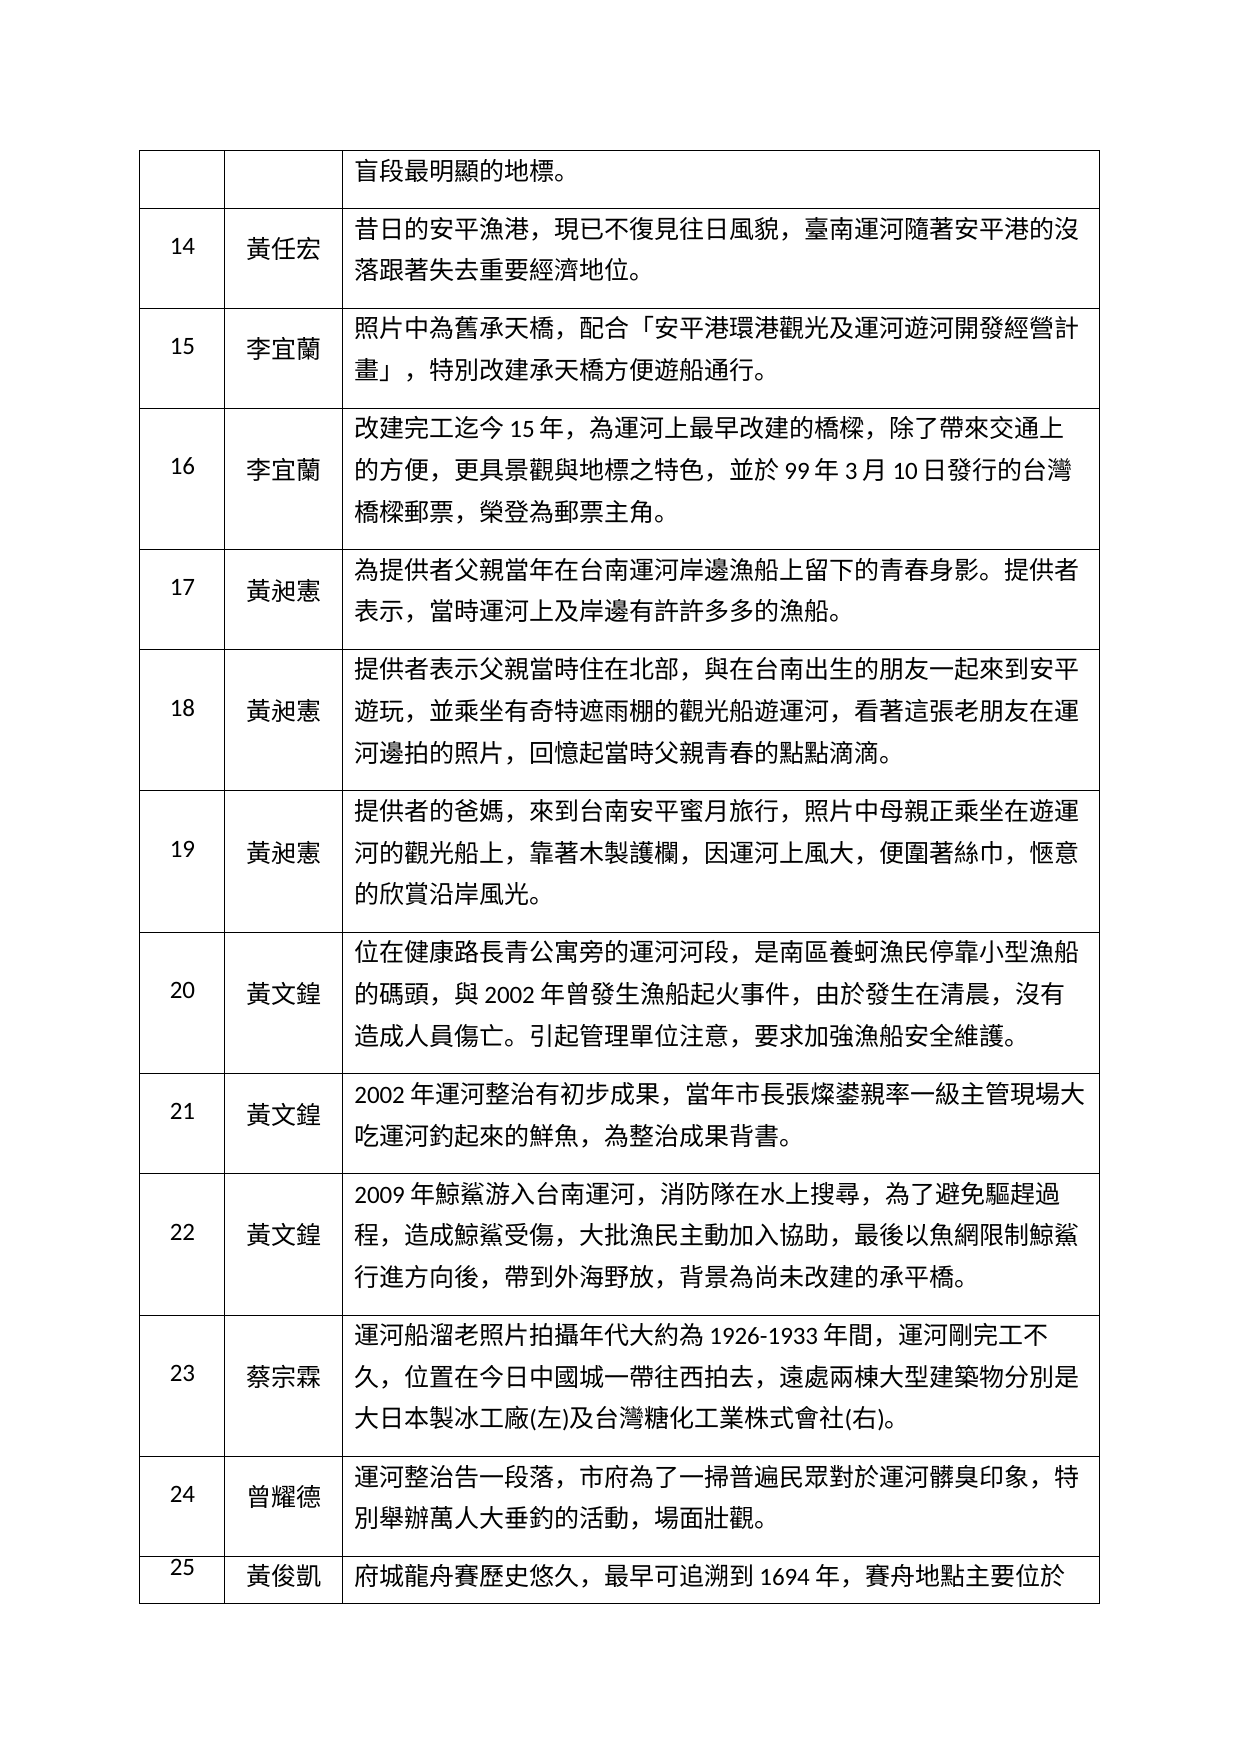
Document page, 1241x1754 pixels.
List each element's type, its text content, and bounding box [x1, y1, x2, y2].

table_cell 提供者的爸媽，來到台南安平蜜月旅行，照片中母親正乘坐在遊運河的觀光船上，靠著木製護欄，因運河上風大，便圍著絲巾，愜意的欣賞沿岸風光。 [343, 791, 1099, 932]
table_cell 曾耀德 [225, 1457, 342, 1556]
table_cell 22 [140, 1174, 224, 1314]
table_cell 黃文鍠 [225, 933, 342, 1073]
table_cell 李宜蘭 [225, 409, 342, 549]
table_cell 14 [140, 209, 224, 308]
table_cell 黃任宏 [225, 209, 342, 308]
table_cell 李宜蘭 [225, 309, 342, 408]
table_cell 運河船溜老照片拍攝年代大約為1926-1933年間，運河剛完工不久，位置在今日中國城一帶往西拍去，遠處兩棟大型建築物分別是大日本製冰工廠(左)及台灣糖化工業株式會社(右)。 [343, 1316, 1099, 1456]
table_cell 15 [140, 309, 224, 408]
table_cell [140, 151, 224, 208]
table_cell 運河整治告一段落，市府為了一掃普遍民眾對於運河髒臭印象，特別舉辦萬人大垂釣的活動，場面壯觀。 [343, 1457, 1099, 1556]
table_cell 府城龍舟賽歷史悠久，最早可追溯到1694年，賽舟地點主要位於 [343, 1557, 1099, 1603]
table_cell 蔡宗霖 [225, 1316, 342, 1456]
table_cell 黃昶憲 [225, 650, 342, 790]
table_cell 2009年鯨鯊游入台南運河，消防隊在水上搜尋，為了避免驅趕過程，造成鯨鯊受傷，大批漁民主動加入協助，最後以魚網限制鯨鯊行進方向後，帶到外海野放，背景為尚未改建的承平橋。 [343, 1174, 1099, 1314]
table_cell 23 [140, 1316, 224, 1456]
table_cell 昔日的安平漁港，現已不復見往日風貌，臺南運河隨著安平港的沒落跟著失去重要經濟地位。 [343, 209, 1099, 308]
table_cell 黃俊凱 [225, 1557, 342, 1603]
table_cell 20 [140, 933, 224, 1073]
table_cell 黃昶憲 [225, 791, 342, 932]
table_cell 21 [140, 1074, 224, 1173]
table_cell 17 [140, 550, 224, 649]
table_cell 位在健康路長青公寓旁的運河河段，是南區養蚵漁民停靠小型漁船的碼頭，與2002年曾發生漁船起火事件，由於發生在清晨，沒有造成人員傷亡。引起管理單位注意，要求加強漁船安全維護。 [343, 933, 1099, 1073]
table_cell 盲段最明顯的地標。 [343, 151, 1099, 208]
table_cell 16 [140, 409, 224, 549]
table_cell 改建完工迄今15年，為運河上最早改建的橋樑，除了帶來交通上的方便，更具景觀與地標之特色，並於99年3月10日發行的台灣橋樑郵票，榮登為郵票主角。 [343, 409, 1099, 549]
table_cell 18 [140, 650, 224, 790]
table_cell 19 [140, 791, 224, 932]
table_cell 黃昶憲 [225, 550, 342, 649]
table_cell 25 [140, 1557, 224, 1603]
table_cell 為提供者父親當年在台南運河岸邊漁船上留下的青春身影。提供者表示，當時運河上及岸邊有許許多多的漁船。 [343, 550, 1099, 649]
table_cell 照片中為舊承天橋，配合「安平港環港觀光及運河遊河開發經營計畫」，特別改建承天橋方便遊船通行。 [343, 309, 1099, 408]
table_cell [225, 151, 342, 208]
table_cell 黃文鍠 [225, 1174, 342, 1314]
table_cell 黃文鍠 [225, 1074, 342, 1173]
table_cell 24 [140, 1457, 224, 1556]
table_cell 提供者表示父親當時住在北部，與在台南出生的朋友一起來到安平遊玩，並乘坐有奇特遮雨棚的觀光船遊運河，看著這張老朋友在運河邊拍的照片，回憶起當時父親青春的點點滴滴。 [343, 650, 1099, 790]
table_cell 2002年運河整治有初步成果，當年市長張燦鍙親率一級主管現場大吃運河釣起來的鮮魚，為整治成果背書。 [343, 1074, 1099, 1173]
